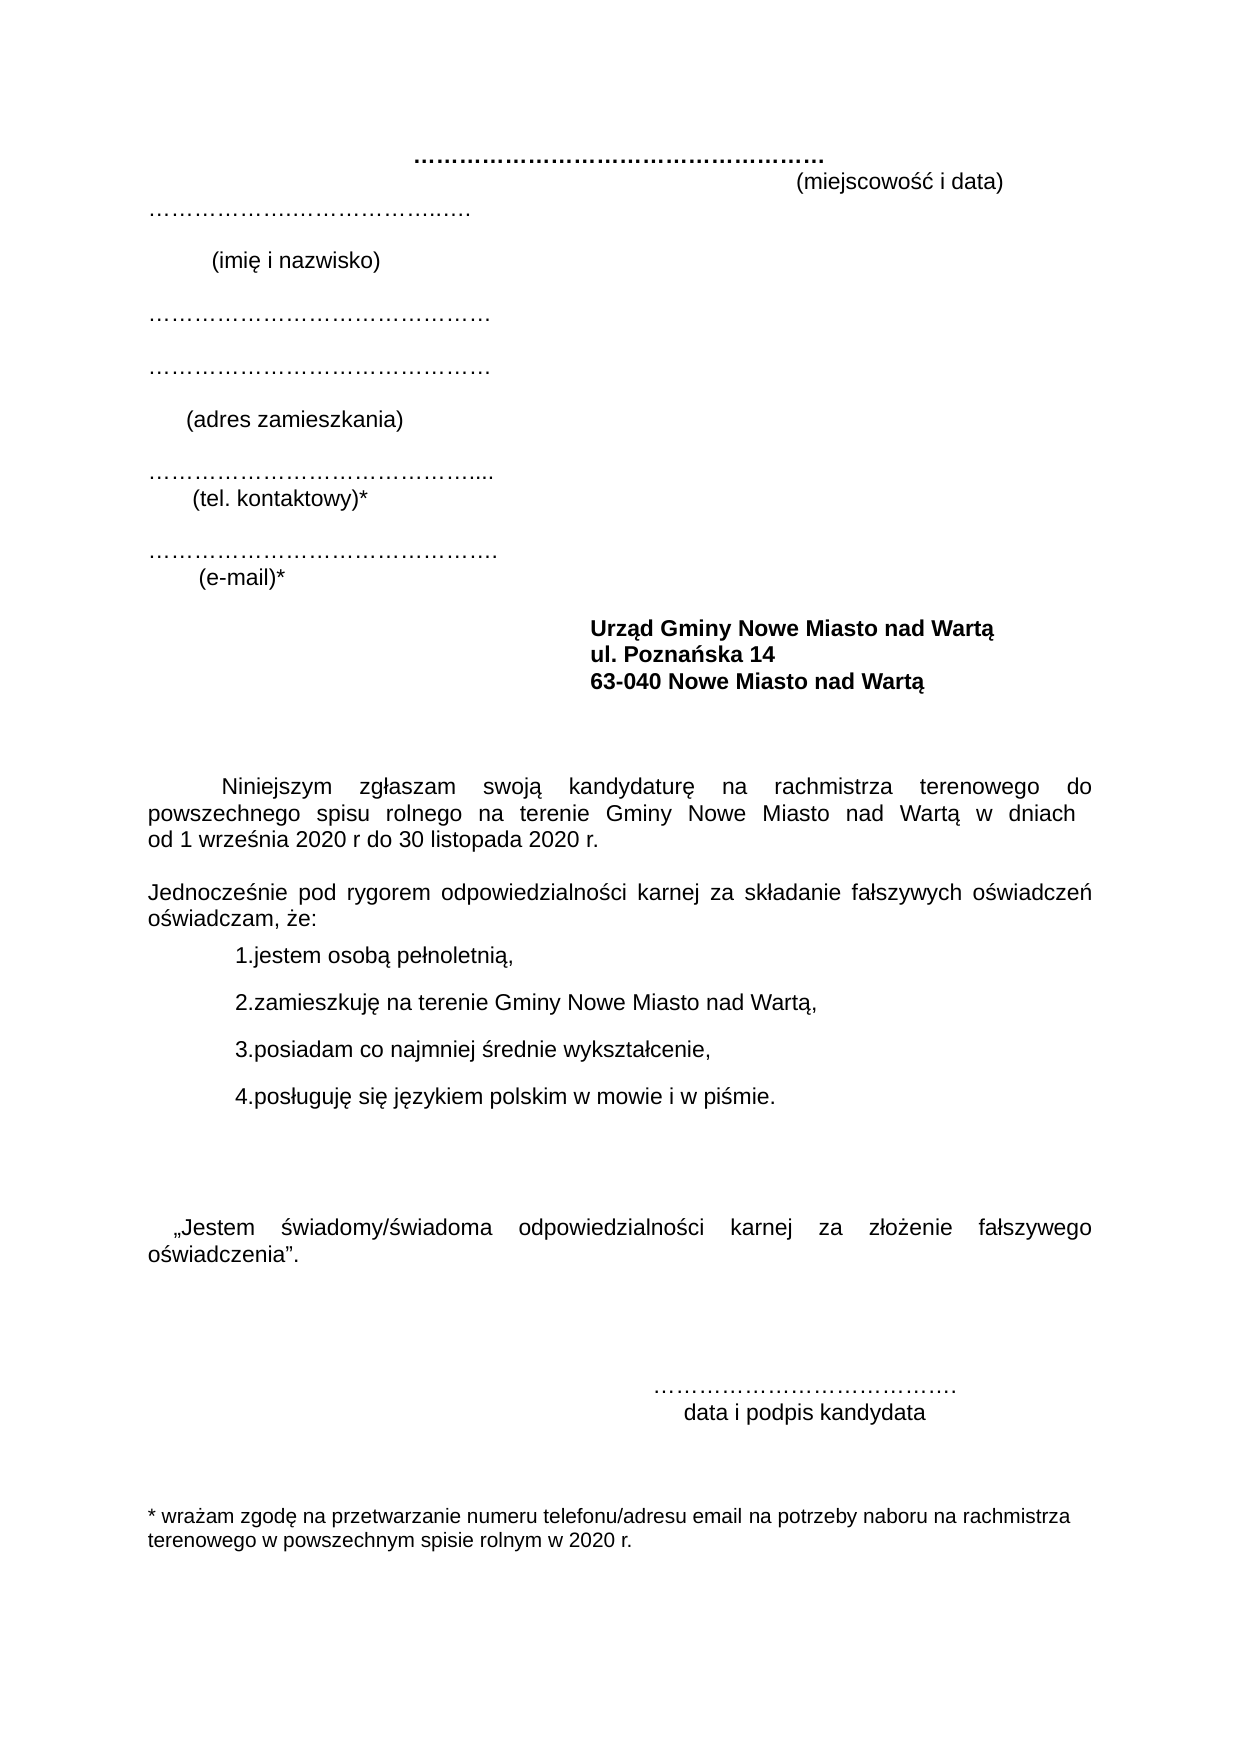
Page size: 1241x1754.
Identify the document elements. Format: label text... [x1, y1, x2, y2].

text (tel. kontaktowy)* [148, 484, 1093, 511]
text Urząd Gminy Nowe Miasto nad Wartą [590, 615, 1093, 641]
list posiadam co najmniej średnie wykształcenie, [235, 1036, 1093, 1062]
text Niniejszym zgłaszam swoją kandydaturę na rachmistrza terenowego do powszechnego spisu rolnego na terenie Gminy Nowe Miasto nad Wartą w dniach od 1 września 2020 r do 30 listopada 2020 r. [148, 773, 1093, 852]
list jestem osobą pełnoletnią, [235, 942, 1093, 968]
list posługuję się językiem polskim w mowie i w piśmie. [235, 1083, 1093, 1109]
text Jednocześnie pod rygorem odpowiedzialności karnej za składanie fałszywych oświadczeń oświadczam, że: [148, 878, 1093, 931]
text (e-mail)* [148, 564, 1093, 590]
text ……………………………………………… [148, 116, 1093, 168]
text …………………………………….... [148, 458, 1093, 484]
text (adres zamieszkania) [148, 406, 1093, 432]
text ……………….………………..…. [148, 195, 1093, 221]
text 63-040 Nowe Miasto nad Wartą [590, 668, 1093, 694]
text …………………………………. [516, 1372, 1093, 1399]
text (miejscowość i data) [148, 168, 1093, 195]
text * wrażam zgodę na przetwarzanie numeru telefonu/adresu email na potrzeby naboru na rachmistrza terenowego w powszechnym spisie rolnym w 2020 r. [148, 1504, 1093, 1552]
text data i podpis kandydata [516, 1399, 1093, 1425]
text „Jestem świadomy/świadoma odpowiedzialności karnej za złożenie fałszywego oświadczenia”. [148, 1214, 1093, 1267]
list zamieszkuję na terenie Gminy Nowe Miasto nad Wartą, [235, 989, 1093, 1015]
text (imię i nazwisko) [148, 247, 1093, 274]
text ul. Poznańska 14 [590, 641, 1093, 668]
text ……………………………………… [148, 353, 1093, 379]
text ……………………………………… [148, 300, 1093, 326]
text ………………………………………. [148, 537, 1093, 564]
